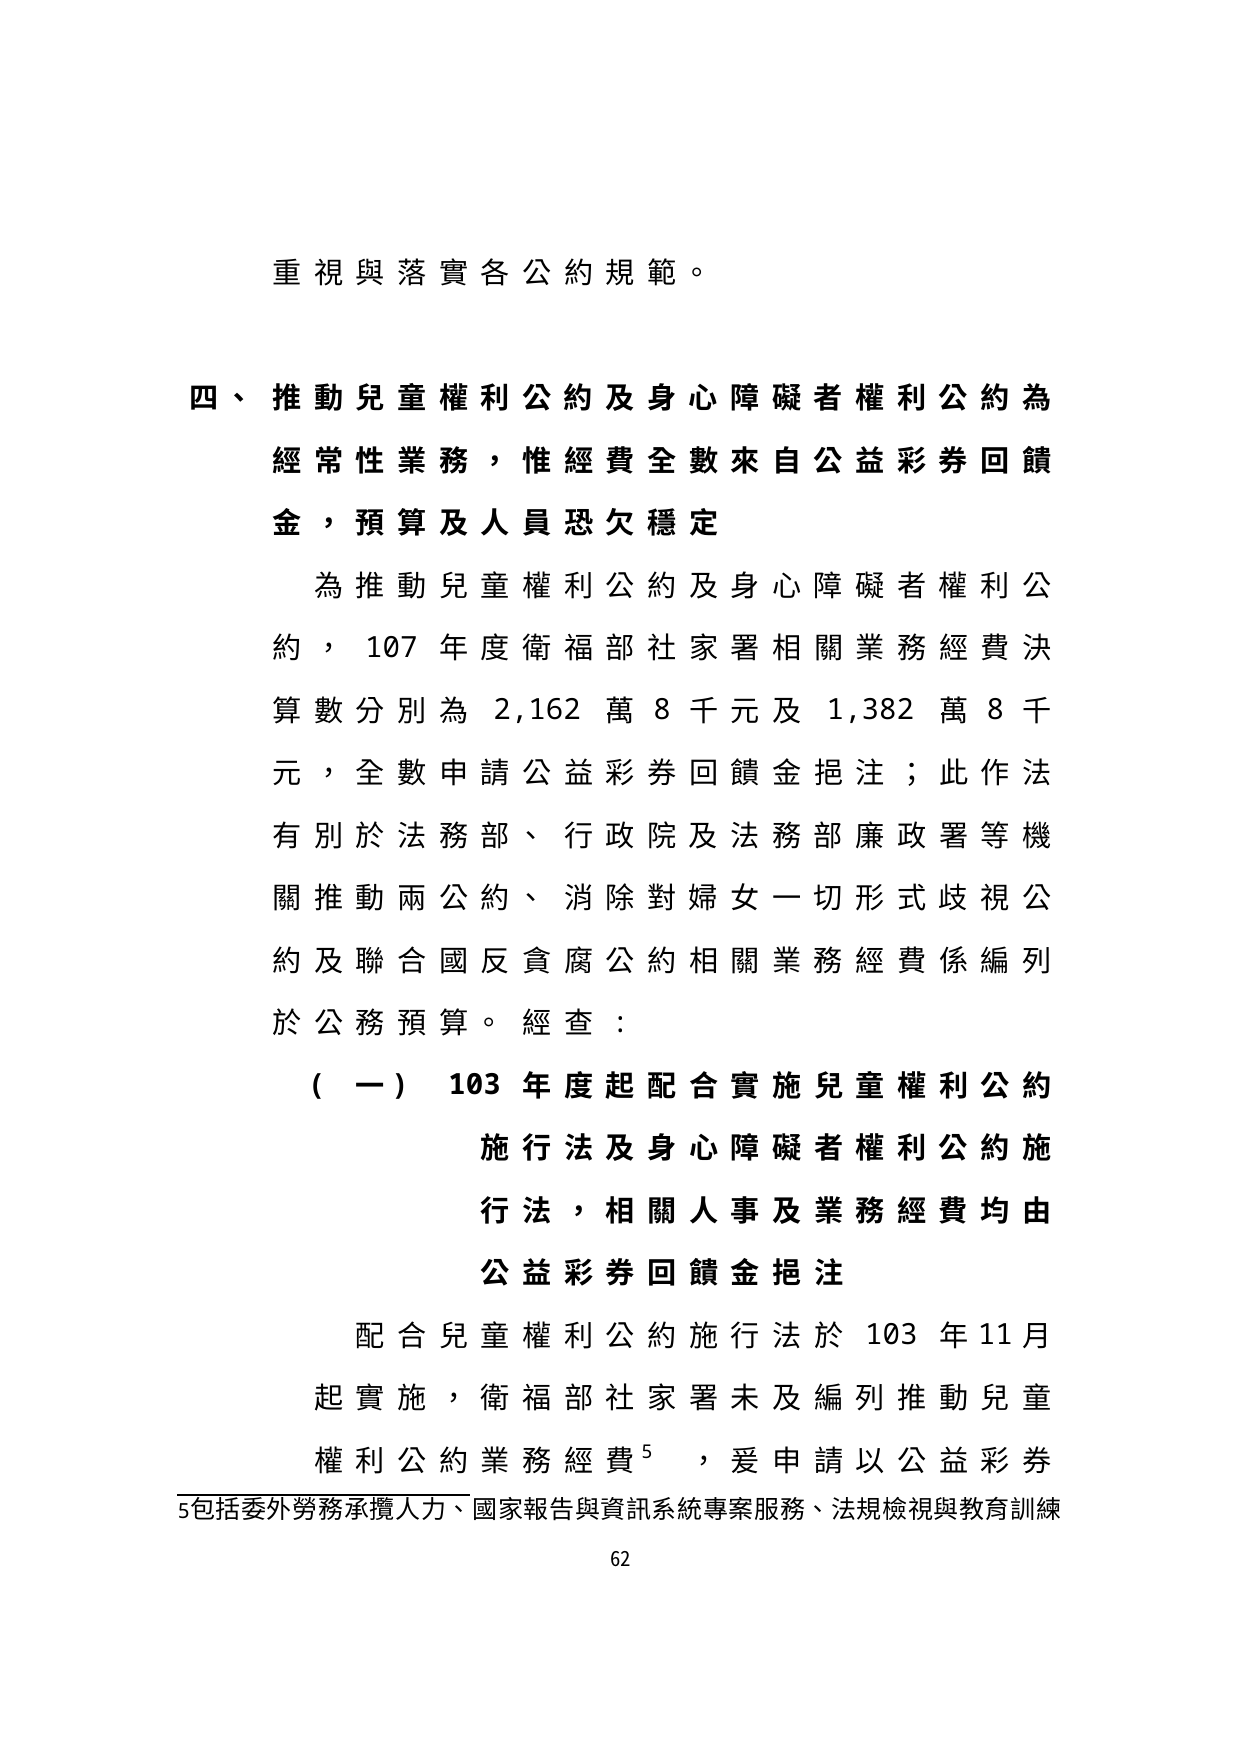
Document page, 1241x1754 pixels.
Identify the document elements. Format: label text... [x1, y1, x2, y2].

text 包括委外勞務承攬人力、國家報告與資訊系統專案服務、法規檢視與教育訓練 [177, 1496, 1063, 1525]
text 綜上，自98年度起我國先後推動施行兩公約、消除對婦女一切形式歧視公約、兒童權利公約、身心障礙者權利公約及聯合國反貪腐公約等國際公約，惟除兩公約外，各公約之教育宣導成效僅有場次與人數等總數統計，各公約主政機關允宜建立機制定期評估機關別及人員別之教育宣導成效，俾督促各機關重視與落實各公約規範。 [242, 229, 1058, 292]
text 四、推動兒童權利公約及身心障礙者權利公約為經常性業務，惟經費全數來自公益彩券回饋金，預算及人員恐欠穩定 [183, 354, 1058, 542]
text 配合兒童權利公約施行法於103年11月起實施，衛福部社家署未及編列推動兒童權利公約業務經費，爰申請以公益彩券回饋金挹注；爾後年度沿用公益彩券回饋金經費辦理，103年度至107年度決算數分別為22萬6千元、1,640萬6千元、1,189萬3千元、2,183萬6千元及2,162萬8千元(詳附表1)。又因應身心障礙者權利公約自103年12月起推行，衛福部社家署亦自104年度起申請公益彩券回饋金支應推動身心障礙者權利公約相關經費，104年度至107年度決算數分別為1,348萬9千元、635萬4千元、1,882萬9千元及1,382萬8千元(詳附表1)。 [271, 1292, 1058, 1479]
list 103年度起配合實施兒童權利公約施行法及身心障礙者權利公約施行法，相關人事及業務經費均由公益彩券回饋金挹注 [301, 1042, 1058, 1292]
text 為推動兒童權利公約及身心障礙者權利公約，107年度衛福部社家署相關業務經費決算數分別為2,162萬8千元及1,382萬8千元，全數申請公益彩券回饋金挹注；此作法有別於法務部、行政院及法務部廉政署等機關推動兩公約、消除對婦女一切形式歧視公約及聯合國反貪腐公約相關業務經費係編列於公務預算。經查: [242, 542, 1058, 1042]
